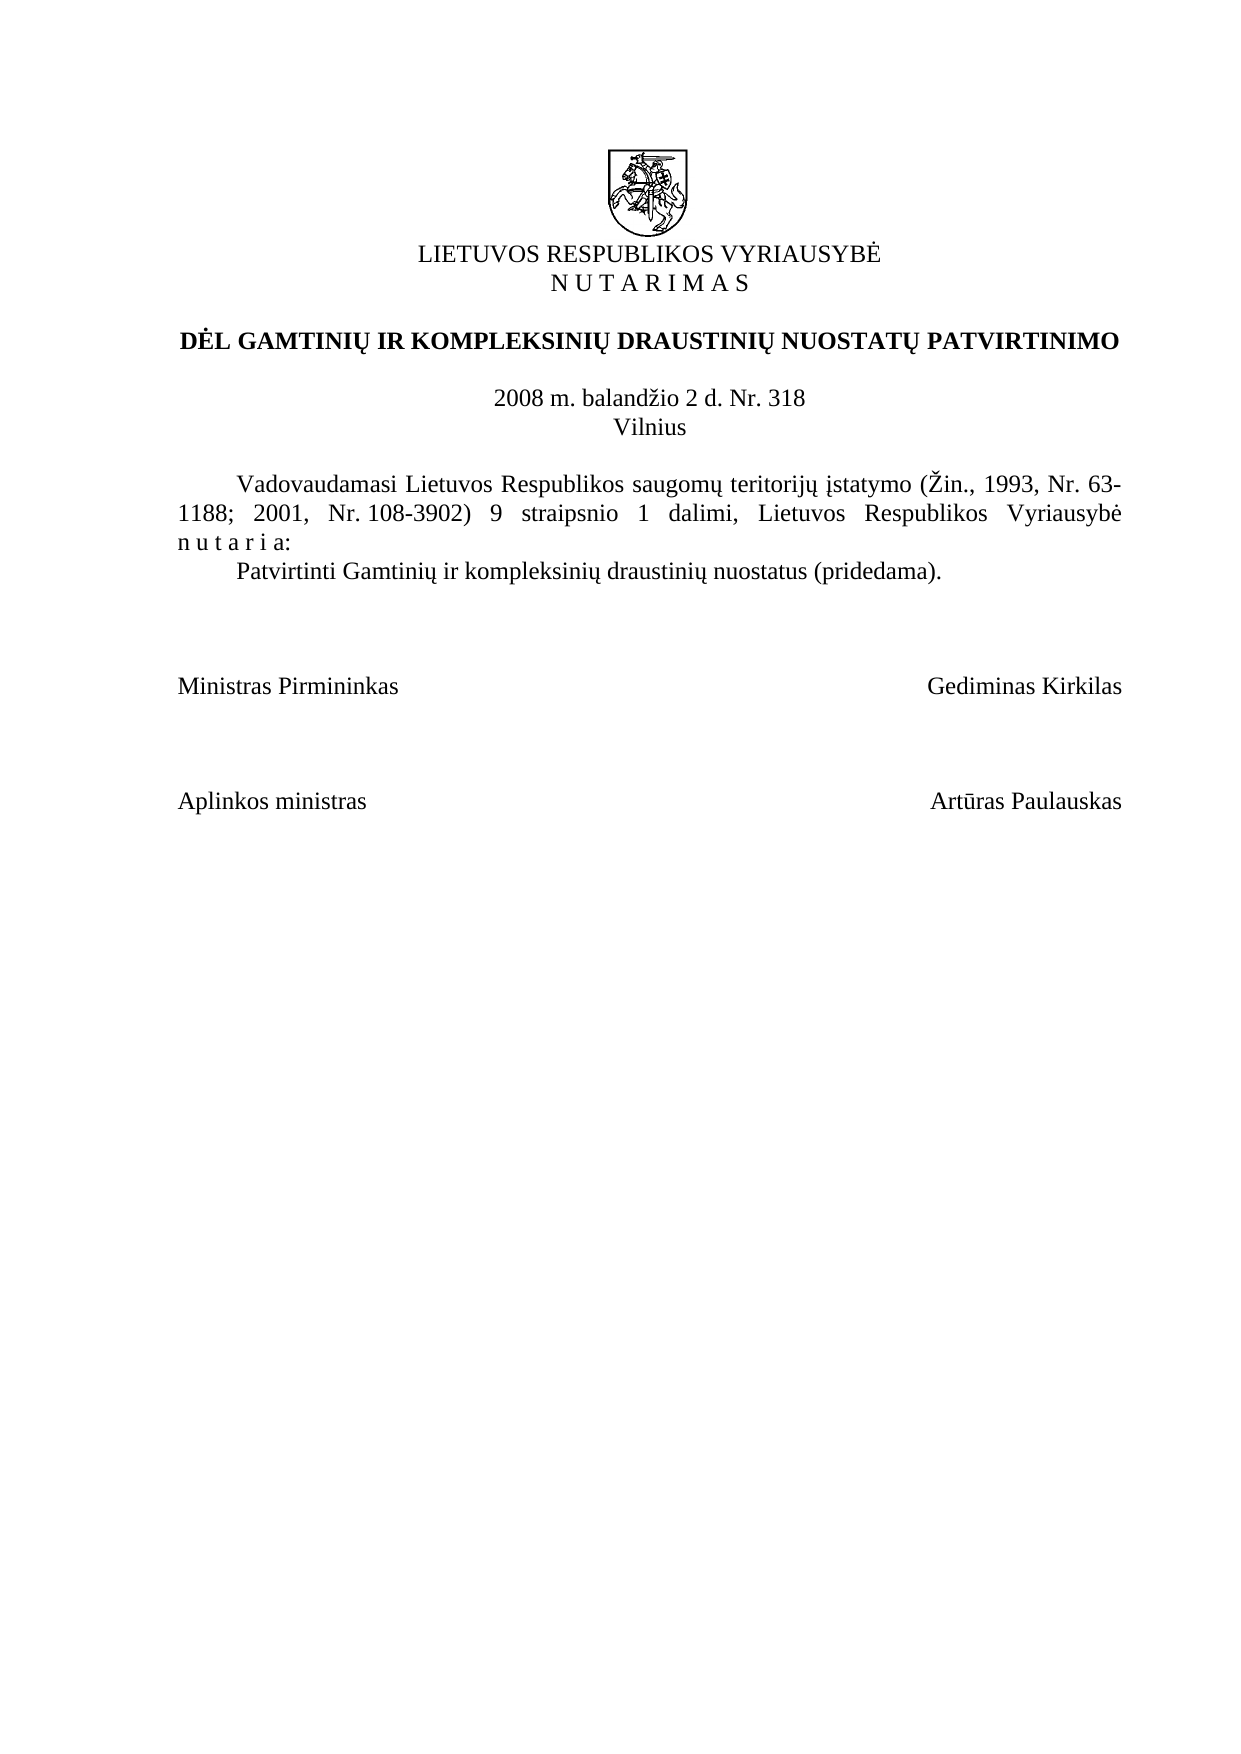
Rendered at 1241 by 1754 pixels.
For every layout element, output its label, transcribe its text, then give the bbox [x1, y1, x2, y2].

text Vilnius [177, 412, 1122, 441]
text DĖL GAMTINIŲ IR KOMPLEKSINIŲ DRAUSTINIŲ NUOSTATŲ PATVIRTINIMO [177, 326, 1122, 354]
text Aplinkos ministras Artūras Paulauskas [177, 786, 1122, 814]
text 2008 m. balandžio 2 d. Nr. 318 [177, 383, 1122, 412]
text Vadovaudamasi Lietuvos Respublikos saugomų teritorijų įstatymo (Žin., 1993, Nr. 63-1188; 2001, Nr. 108-3902) 9 straipsnio 1 dalimi, Lietuvos Respublikos Vyriausybė nutaria: [177, 469, 1122, 556]
text Lietuvos Respublikos Vyriausybė [177, 239, 1122, 268]
text NUTARIMAS [177, 268, 1122, 297]
text Ministras Pirmininkas Gediminas Kirkilas [177, 671, 1122, 699]
text Patvirtinti Gamtinių ir kompleksinių draustinių nuostatus (pridedama). [177, 556, 1122, 584]
